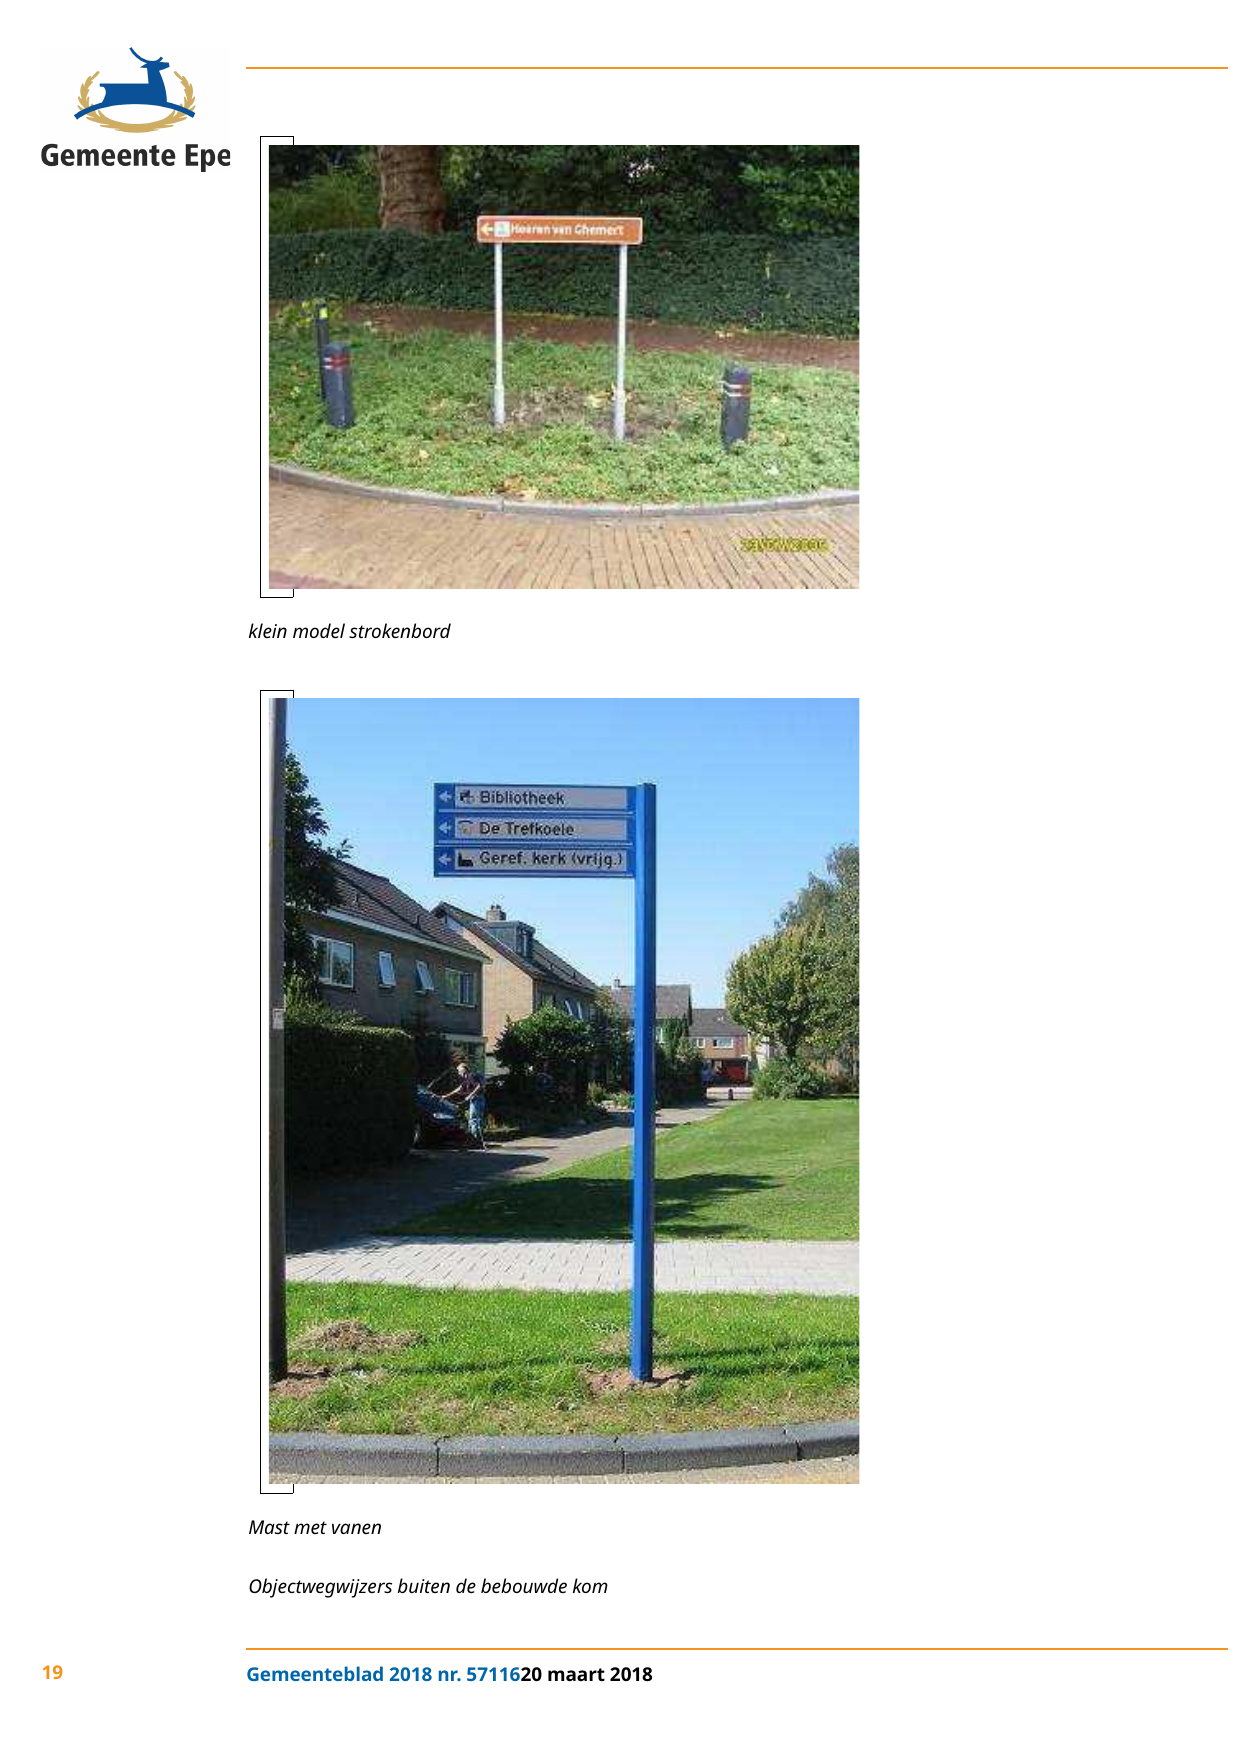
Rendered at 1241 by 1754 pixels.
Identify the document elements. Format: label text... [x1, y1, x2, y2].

picture [268, 145, 860, 589]
picture [268, 698, 860, 1484]
text klein model strokenbord [248, 618, 1152, 644]
picture [41, 47, 231, 172]
text Mast met vanen [248, 1514, 1152, 1540]
text Objectwegwijzers buiten de bebouwde kom [248, 1573, 1152, 1599]
